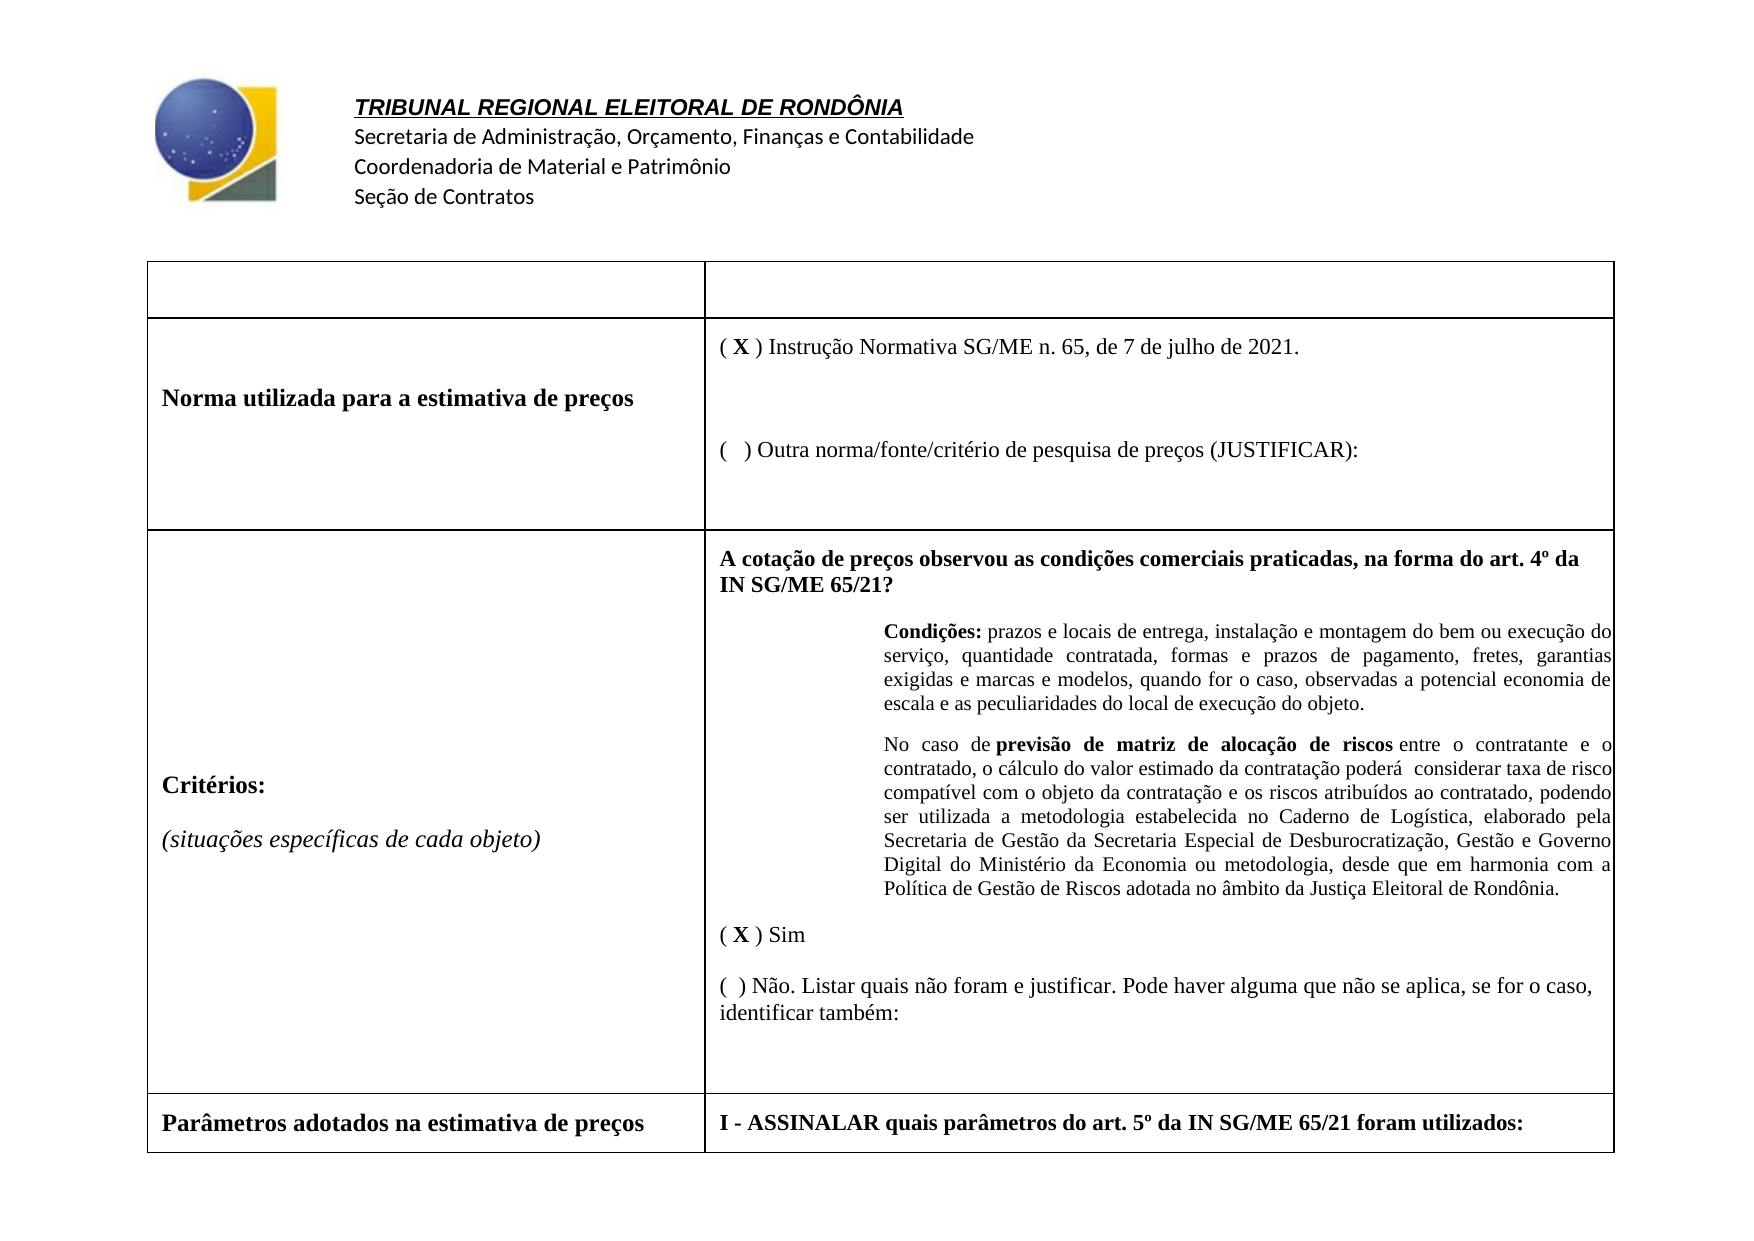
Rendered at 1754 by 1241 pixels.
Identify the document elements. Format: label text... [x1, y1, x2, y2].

table_cell ( X ) Instrução Normativa SG/ME n. 65, de 7 de julho de 2021. ( ) Outra norma/fonte/critério de pesquisa de preços (JUSTIFICAR): [706, 319, 1613, 529]
table_cell [148, 262, 704, 317]
table_cell [706, 262, 1613, 317]
table_cell A cotação de preços observou as condições comerciais praticadas, na forma do art. 4º da IN SG/ME 65/21? Condições: prazos e locais de entrega, instalação e montagem do bem ou execução do serviço, quantidade contratada, formas e prazos de pagamento, fretes, garantias exigidas e marcas e modelos, quando for o caso, observadas a potencial economia de escala e as peculiaridades do local de execução do objeto. No caso de previsão de matriz de alocação de riscos entre o contratante e o contratado, o cálculo do valor estimado da contratação poderá considerar taxa de risco compatível com o objeto da contratação e os riscos atribuídos ao contratado, podendo ser utilizada a metodologia estabelecida no Caderno de Logística, elaborado pela Secretaria de Gestão da Secretaria Especial de Desburocratização, Gestão e Governo Digital do Ministério da Economia ou metodologia, desde que em harmonia com a Política de Gestão de Riscos adotada no âmbito da Justiça Eleitoral de Rondônia. ( X ) Sim ( ) Não. Listar quais não foram e justificar. Pode haver alguma que não se aplica, se for o caso, identificar também: [706, 531, 1613, 1093]
table_cell I - ASSINALAR quais parâmetros do art. 5º da IN SG/ME 65/21 foram utilizados: [706, 1094, 1613, 1151]
table_cell Norma utilizada para a estimativa de preços [148, 319, 704, 529]
table_cell Parâmetros adotados na estimativa de preços [148, 1094, 704, 1151]
table_cell Critérios: (situações específicas de cada objeto) [148, 531, 704, 1093]
